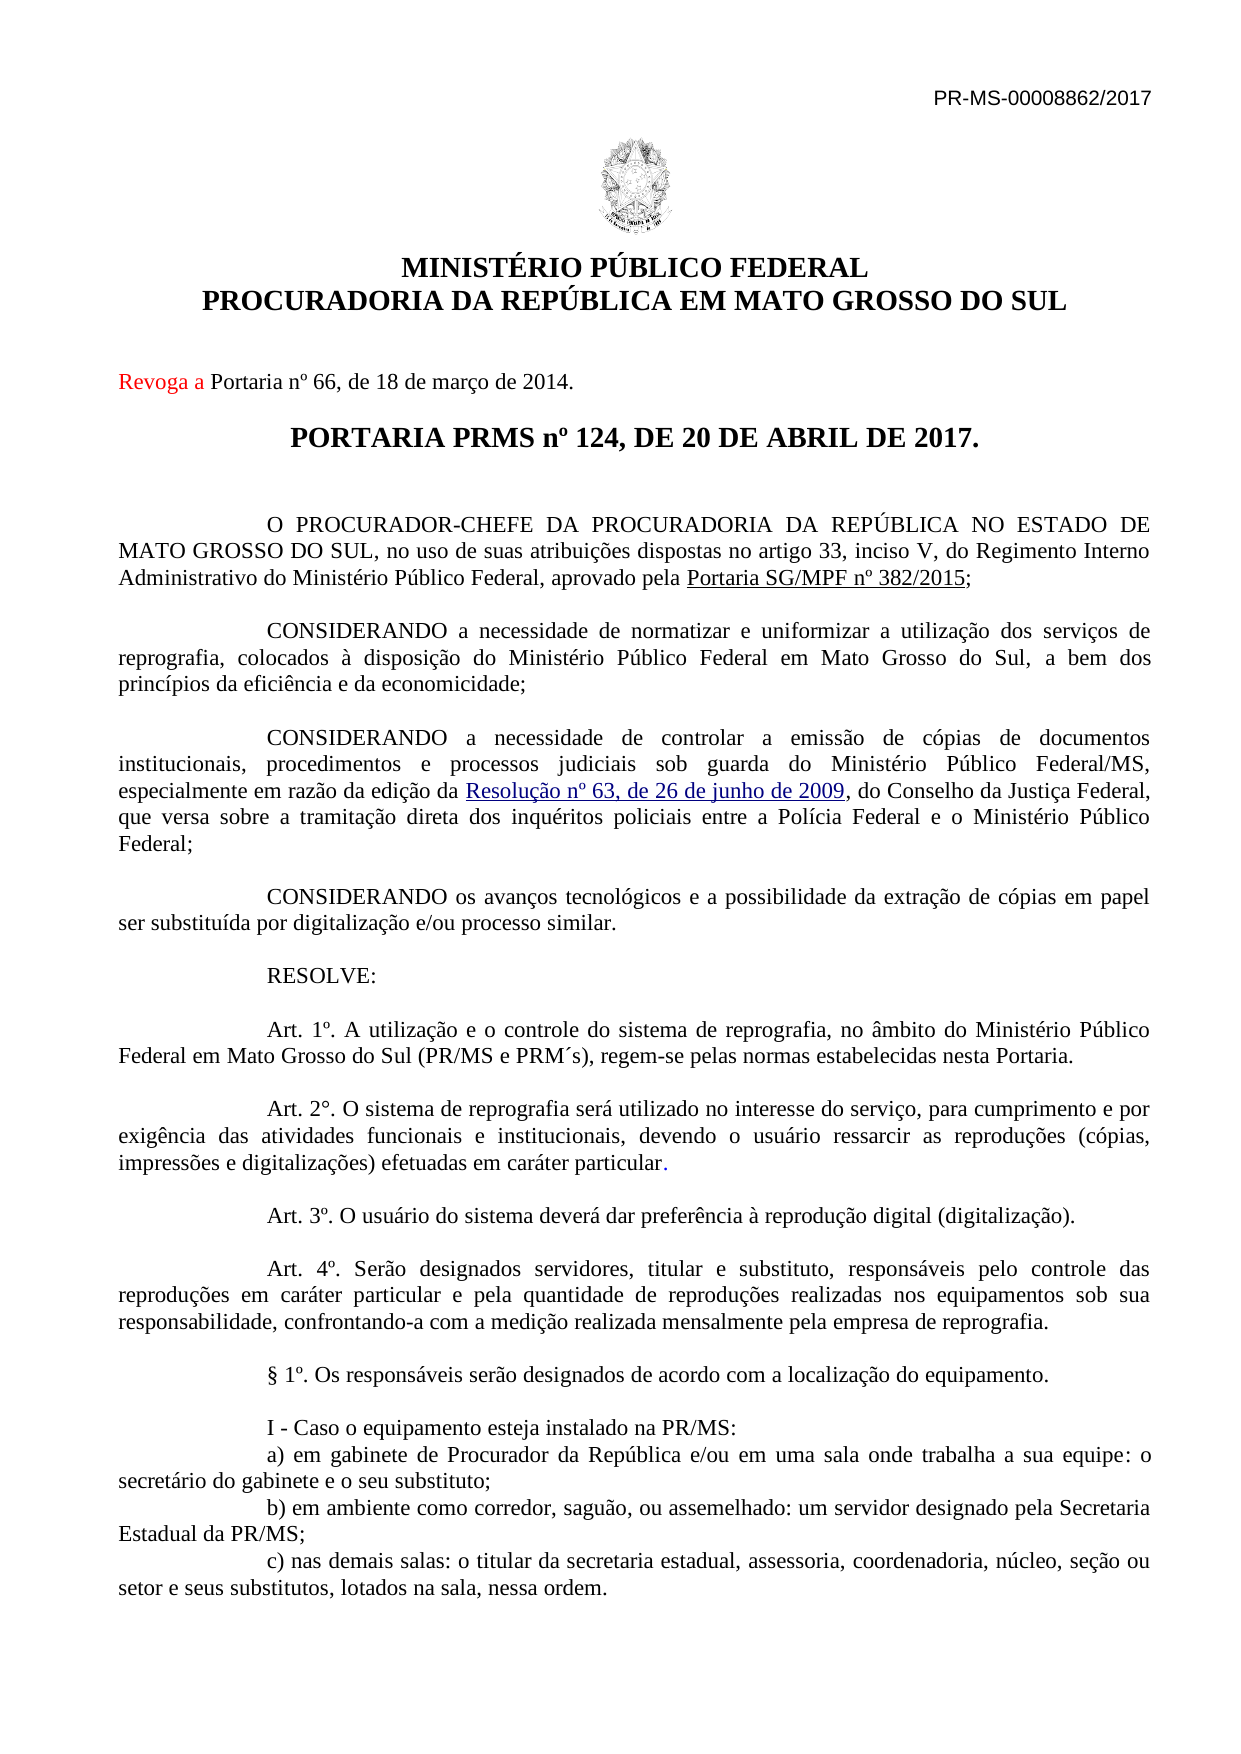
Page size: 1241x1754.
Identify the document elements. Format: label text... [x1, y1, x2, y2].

text CONSIDERANDO a necessidade de normatizar e uniformizar a utilização dos serviços de reprografia, colocados à disposição do Ministério Público Federal em Mato Grosso do Sul, a bem dos princípios da eficiência e da economicidade; [118, 617, 1152, 697]
text Art. 4º. Serão designados servidores, titular e substituto, responsáveis pelo controle das reproduções em caráter particular e pela quantidade de reproduções realizadas nos equipamentos sob sua responsabilidade, confrontando-a com a medição realizada mensalmente pela empresa de reprografia. [118, 1254, 1152, 1334]
text MINISTÉRIO PÚBLICO FEDERAL [118, 250, 1152, 284]
text RESOLVE: [118, 962, 1152, 989]
text Art. 1º. A utilização e o controle do sistema de reprografia, no âmbito do Ministério Público Federal em Mato Grosso do Sul (PR/MS e PRM´s), regem-se pelas normas estabelecidas nesta Portaria. [118, 1016, 1152, 1069]
subtitle PROCURADORIA DA REPÚBLICA EM MATO GROSSO DO SUL [118, 284, 1152, 317]
subtitle PR-MS-00008862/2017 [118, 85, 1152, 109]
text CONSIDERANDO os avanços tecnológicos e a possibilidade da extração de cópias em papel ser substituída por digitalização e/ou processo similar. [118, 883, 1152, 936]
text Revoga a Portaria nº 66, de 18 de março de 2014. [118, 368, 1152, 394]
text PORTARIA PRMs nº 124, de 20 de ABRIL de 2017. [118, 421, 1152, 454]
text I - Caso o equipamento esteja instalado na PR/MS: [118, 1414, 1152, 1441]
text § 1º. Os responsáveis serão designados de acordo com a localização do equipamento. [118, 1361, 1152, 1387]
text CONSIDERANDO a necessidade de controlar a emissão de cópias de documentos institucionais, procedimentos e processos judiciais sob guarda do Ministério Público Federal/MS, especialmente em razão da edição da Resolução nº 63, de 26 de junho de 2009, do Conselho da Justiça Federal, que versa sobre a tramitação direta dos inquéritos policiais entre a Polícia Federal e o Ministério Público Federal; [118, 723, 1152, 856]
text a) em gabinete de Procurador da República e/ou em uma sala onde trabalha a sua equipe: o secretário do gabinete e o seu substituto; [118, 1441, 1152, 1494]
text Art. 3º. O usuário do sistema deverá dar preferência à reprodução digital (digitalização). [118, 1201, 1152, 1228]
text b) em ambiente como corredor, saguão, ou assemelhado: um servidor designado pela Secretaria Estadual da PR/MS; [118, 1494, 1152, 1547]
text O PROCURADOR-CHEFE DA PROCURADORIA DA REPÚBLICA NO ESTADO DE MATO GROSSO DO SUL, no uso de suas atribuições dispostas no artigo 33, inciso V, do Regimento Interno Administrativo do Ministério Público Federal, aprovado pela Portaria SG/MPF nº 382/2015; [118, 511, 1152, 591]
text c) nas demais salas: o titular da secretaria estadual, assessoria, coordenadoria, núcleo, seção ou setor e seus substitutos, lotados na sala, nessa ordem. [118, 1547, 1152, 1600]
text Art. 2°. O sistema de reprografia será utilizado no interesse do serviço, para cumprimento e por exigência das atividades funcionais e institucionais, devendo o usuário ressarcir as reproduções (cópias, impressões e digitalizações) efetuadas em caráter particular. [118, 1095, 1152, 1175]
